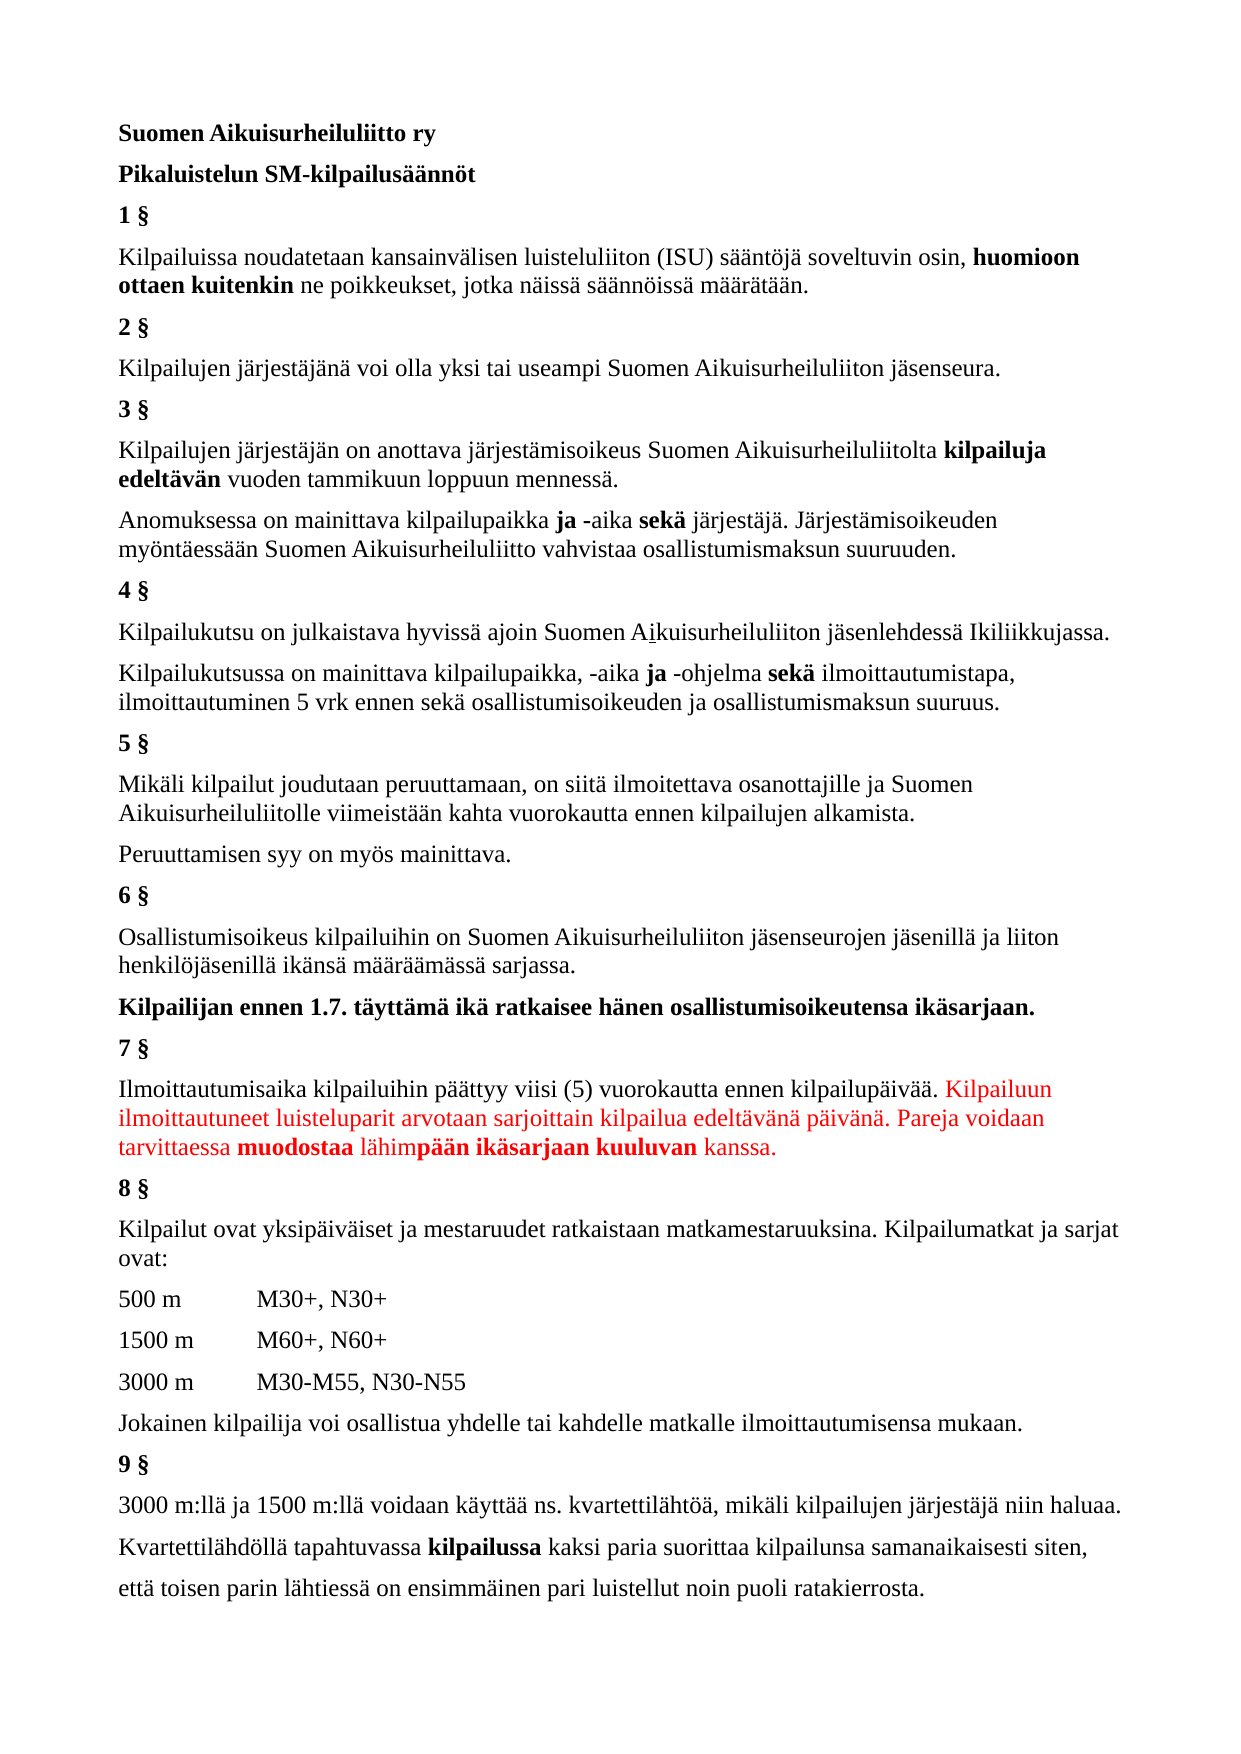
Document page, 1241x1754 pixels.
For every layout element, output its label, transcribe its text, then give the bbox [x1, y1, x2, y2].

text Kilpailukutsussa on mainittava kilpailupaikka, -aika ja -ohjelma sekä ilmoittautumistapa, ilmoittautuminen 5 vrk ennen sekä osallistumisoikeuden ja osallistumismaksun suuruus. [118, 658, 1122, 716]
text että toisen parin lähtiessä on ensimmäinen pari luistellut noin puoli ratakierrosta. [118, 1573, 1122, 1602]
text Mikäli kilpailut joudutaan peruuttamaan, on siitä ilmoitettava osanottajille ja Suomen Aikuisurheiluliitolle viimeistään kahta vuorokautta ennen kilpailujen alkamista. [118, 769, 1122, 827]
text Ilmoittautumisaika kilpailuihin päättyy viisi (5) vuorokautta ennen kilpailupäivää. Kilpailuun ilmoittautuneet luisteluparit arvotaan sarjoittain kilpailua edeltävänä päivänä. Pareja voidaan tarvittaessa muodostaa lähimpään ikäsarjaan kuuluvan kanssa. [118, 1074, 1122, 1161]
text Kilpailuissa noudatetaan kansainvälisen luisteluliiton (ISU) sääntöjä soveltuvin osin, huomioon ottaen kuitenkin ne poikkeukset, jotka näissä säännöissä määrätään. [118, 242, 1122, 299]
text Osallistumisoikeus kilpailuihin on Suomen Aikuisurheiluliiton jäsenseurojen jäsenillä ja liiton henkilöjäsenillä ikänsä määräämässä sarjassa. [118, 922, 1122, 979]
text Kilpailujen järjestäjänä voi olla yksi tai useampi Suomen Aikuisurheiluliiton jäsenseura. [118, 353, 1122, 382]
text 6 § [118, 881, 1122, 909]
text Anomuksessa on mainittava kilpailupaikka ja -aika sekä järjestäjä. Järjestämisoikeuden myöntäessään Suomen Aikuisurheiluliitto vahvistaa osallistumismaksun suuruuden. [118, 506, 1122, 563]
text Peruuttamisen syy on myös mainittava. [118, 839, 1122, 868]
text 3000 m:llä ja 1500 m:llä voidaan käyttää ns. kvartettilähtöä, mikäli kilpailujen järjestäjä niin haluaa. [118, 1491, 1122, 1519]
text 8 § [118, 1173, 1122, 1202]
text 2 § [118, 312, 1122, 341]
text Kilpailukutsu on julkaistava hyvissä ajoin Suomen Aikuisurheiluliiton jäsenlehdessä Ikiliikkujassa. [118, 617, 1122, 646]
text Pikaluistelun SM-kilpailusäännöt [118, 159, 1122, 188]
text 5 § [118, 728, 1122, 757]
text 9 § [118, 1449, 1122, 1478]
text Kilpailut ovat yksipäiväiset ja mestaruudet ratkaistaan matkamestaruuksina. Kilpailumatkat ja sarjat ovat: [118, 1214, 1122, 1272]
text 4 § [118, 576, 1122, 604]
text 1500 m M60+, N60+ [118, 1326, 1122, 1354]
text Kilpailujen järjestäjän on anottava järjestämisoikeus Suomen Aikuisurheiluliitolta kilpailuja edeltävän vuoden tammikuun loppuun mennessä. [118, 436, 1122, 493]
text Kilpailijan ennen 1.7. täyttämä ikä ratkaisee hänen osallistumisoikeutensa ikäsarjaan. [118, 992, 1122, 1021]
text 3 § [118, 394, 1122, 423]
text 7 § [118, 1033, 1122, 1062]
text 500 m M30+, N30+ [118, 1284, 1122, 1313]
text 1 § [118, 201, 1122, 229]
text Kvartettilähdöllä tapahtuvassa kilpailussa kaksi paria suorittaa kilpailunsa samanaikaisesti siten, [118, 1532, 1122, 1561]
text 3000 m M30-M55, N30-N55 [118, 1367, 1122, 1396]
text Suomen Aikuisurheiluliitto ry [118, 118, 1122, 147]
text Jokainen kilpailija voi osallistua yhdelle tai kahdelle matkalle ilmoittautumisensa mukaan. [118, 1408, 1122, 1437]
